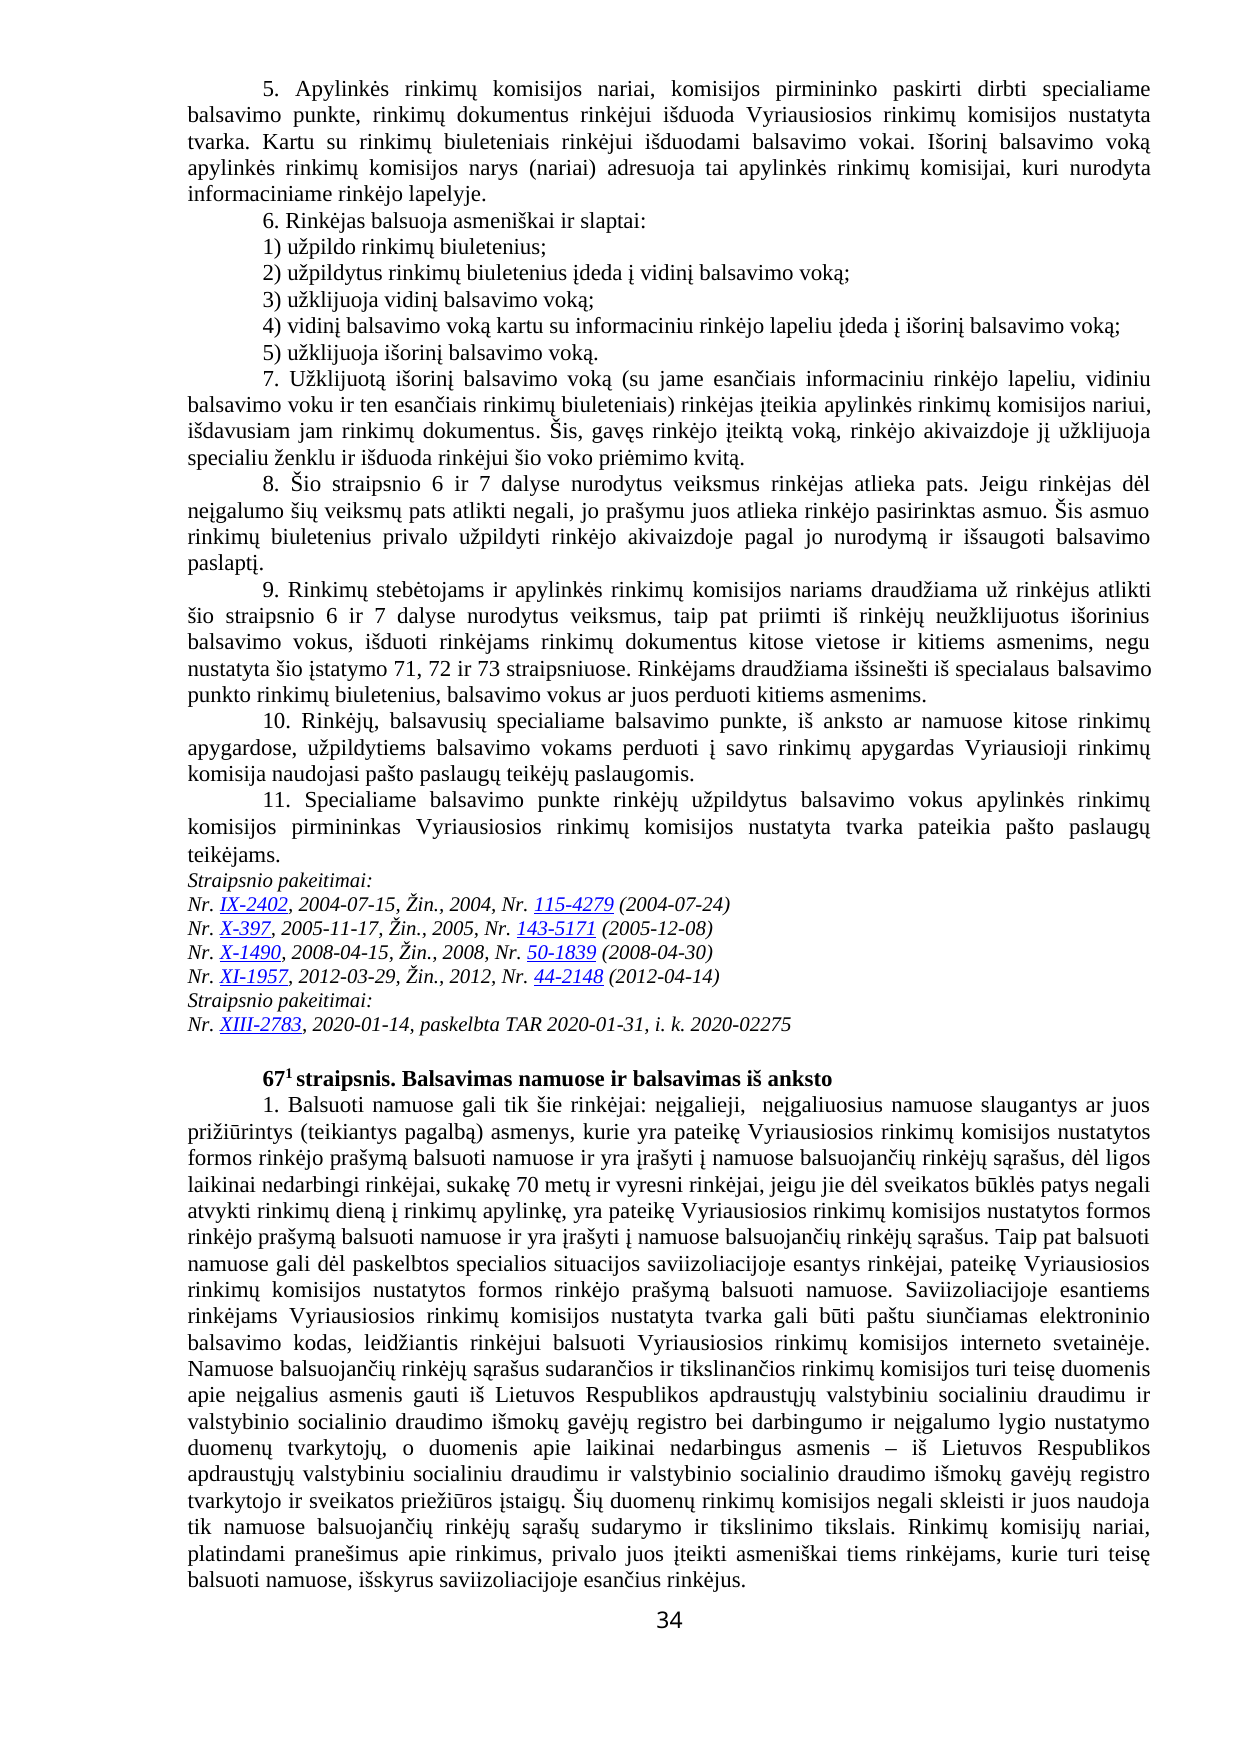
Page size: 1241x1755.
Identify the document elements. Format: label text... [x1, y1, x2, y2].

text 1) užpildo rinkimų biuletenius; [187, 233, 1152, 259]
text 3) užklijuoja vidinį balsavimo voką; [187, 286, 1152, 312]
text Nr. XIII-2783, 2020-01-14, paskelbta TAR 2020-01-31, i. k. 2020-02275 [187, 1012, 1152, 1036]
text Straipsnio pakeitimai: [187, 868, 1152, 892]
text 7. Užklijuotą išorinį balsavimo voką (su jame esančiais informaciniu rinkėjo lapeliu, vidiniu balsavimo voku ir ten esančiais rinkimų biuleteniais) rinkėjas įteikia apylinkės rinkimų komisijos nariui, išdavusiam jam rinkimų dokumentus. Šis, gavęs rinkėjo įteiktą voką, rinkėjo akivaizdoje jį užklijuoja specialiu ženklu ir išduoda rinkėjui šio voko priėmimo kvitą. [187, 365, 1152, 470]
text 4) vidinį balsavimo voką kartu su informaciniu rinkėjo lapeliu įdeda į išorinį balsavimo voką; [187, 312, 1152, 338]
text 9. Rinkimų stebėtojams ir apylinkės rinkimų komisijos nariams draudžiama už rinkėjus atlikti šio straipsnio 6 ir 7 dalyse nurodytus veiksmus, taip pat priimti iš rinkėjų neužklijuotus išorinius balsavimo vokus, išduoti rinkėjams rinkimų dokumentus kitose vietose ir kitiems asmenims, negu nustatyta šio įstatymo 71, 72 ir 73 straipsniuose. Rinkėjams draudžiama išsinešti iš specialaus balsavimo punkto rinkimų biuletenius, balsavimo vokus ar juos perduoti kitiems asmenims. [187, 576, 1152, 707]
text 10. Rinkėjų, balsavusių specialiame balsavimo punkte, iš anksto ar namuose kitose rinkimų apygardose, užpildytiems balsavimo vokams perduoti į savo rinkimų apygardas Vyriausioji rinkimų komisija naudojasi pašto paslaugų teikėjų paslaugomis. [187, 707, 1152, 787]
text Nr. X-397, 2005-11-17, Žin., 2005, Nr. 143-5171 (2005-12-08) [187, 916, 1152, 940]
text 5) užklijuoja išorinį balsavimo voką. [187, 338, 1152, 365]
text Nr. X-1490, 2008-04-15, Žin., 2008, Nr. 50-1839 (2008-04-30) [187, 940, 1152, 964]
text 1. Balsuoti namuose gali tik šie rinkėjai: neįgalieji, neįgaliuosius namuose slaugantys ar juos prižiūrintys (teikiantys pagalbą) asmenys, kurie yra pateikę Vyriausiosios rinkimų komisijos nustatytos formos rinkėjo prašymą balsuoti namuose ir yra įrašyti į namuose balsuojančių rinkėjų sąrašus, dėl ligos laikinai nedarbingi rinkėjai, sukakę 70 metų ir vyresni rinkėjai, jeigu jie dėl sveikatos būklės patys negali atvykti rinkimų dieną į rinkimų apylinkę, yra pateikę Vyriausiosios rinkimų komisijos nustatytos formos rinkėjo prašymą balsuoti namuose ir yra įrašyti į namuose balsuojančių rinkėjų sąrašus. Taip pat balsuoti namuose gali dėl paskelbtos specialios situacijos saviizoliacijoje esantys rinkėjai, pateikę Vyriausiosios rinkimų komisijos nustatytos formos rinkėjo prašymą balsuoti namuose. Saviizoliacijoje esantiems rinkėjams Vyriausiosios rinkimų komisijos nustatyta tvarka gali būti paštu siunčiamas elektroninio balsavimo kodas, leidžiantis rinkėjui balsuoti Vyriausiosios rinkimų komisijos interneto svetainėje. Namuose balsuojančių rinkėjų sąrašus sudarančios ir tikslinančios rinkimų komisijos turi teisę duomenis apie neįgalius asmenis gauti iš Lietuvos Respublikos apdraustųjų valstybiniu socialiniu draudimu ir valstybinio socialinio draudimo išmokų gavėjų registro bei darbingumo ir neįgalumo lygio nustatymo duomenų tvarkytojų, o duomenis apie laikinai nedarbingus asmenis – iš Lietuvos Respublikos apdraustųjų valstybiniu socialiniu draudimu ir valstybinio socialinio draudimo išmokų gavėjų registro tvarkytojo ir sveikatos priežiūros įstaigų. Šių duomenų rinkimų komisijos negali skleisti ir juos naudoja tik namuose balsuojančių rinkėjų sąrašų sudarymo ir tikslinimo tikslais. Rinkimų komisijų nariai, platindami pranešimus apie rinkimus, privalo juos įteikti asmeniškai tiems rinkėjams, kurie turi teisę balsuoti namuose, išskyrus saviizoliacijoje esančius rinkėjus. [187, 1092, 1152, 1592]
text 2) užpildytus rinkimų biuletenius įdeda į vidinį balsavimo voką; [187, 259, 1152, 286]
text Straipsnio pakeitimai: [187, 988, 1152, 1012]
text Nr. IX-2402, 2004-07-15, Žin., 2004, Nr. 115-4279 (2004-07-24) [187, 892, 1152, 916]
text 6. Rinkėjas balsuoja asmeniškai ir slaptai: [187, 207, 1152, 233]
text 8. Šio straipsnio 6 ir 7 dalyse nurodytus veiksmus rinkėjas atlieka pats. Jeigu rinkėjas dėl neįgalumo šių veiksmų pats atlikti negali, jo prašymu juos atlieka rinkėjo pasirinktas asmuo. Šis asmuo rinkimų biuletenius privalo užpildyti rinkėjo akivaizdoje pagal jo nurodymą ir išsaugoti balsavimo paslaptį. [187, 470, 1152, 576]
text Nr. XI-1957, 2012-03-29, Žin., 2012, Nr. 44-2148 (2012-04-14) [187, 964, 1152, 988]
text 671 straipsnis. Balsavimas namuose ir balsavimas iš anksto [187, 1065, 1231, 1092]
text 11. Specialiame balsavimo punkte rinkėjų užpildytus balsavimo vokus apylinkės rinkimų komisijos pirmininkas Vyriausiosios rinkimų komisijos nustatyta tvarka pateikia pašto paslaugų teikėjams. [187, 787, 1152, 868]
text 5. Apylinkės rinkimų komisijos nariai, komisijos pirmininko paskirti dirbti specialiame balsavimo punkte, rinkimų dokumentus rinkėjui išduoda Vyriausiosios rinkimų komisijos nustatyta tvarka. Kartu su rinkimų biuleteniais rinkėjui išduodami balsavimo vokai. Išorinį balsavimo voką apylinkės rinkimų komisijos narys (nariai) adresuoja tai apylinkės rinkimų komisijai, kuri nurodyta informaciniame rinkėjo lapelyje. [187, 75, 1152, 207]
